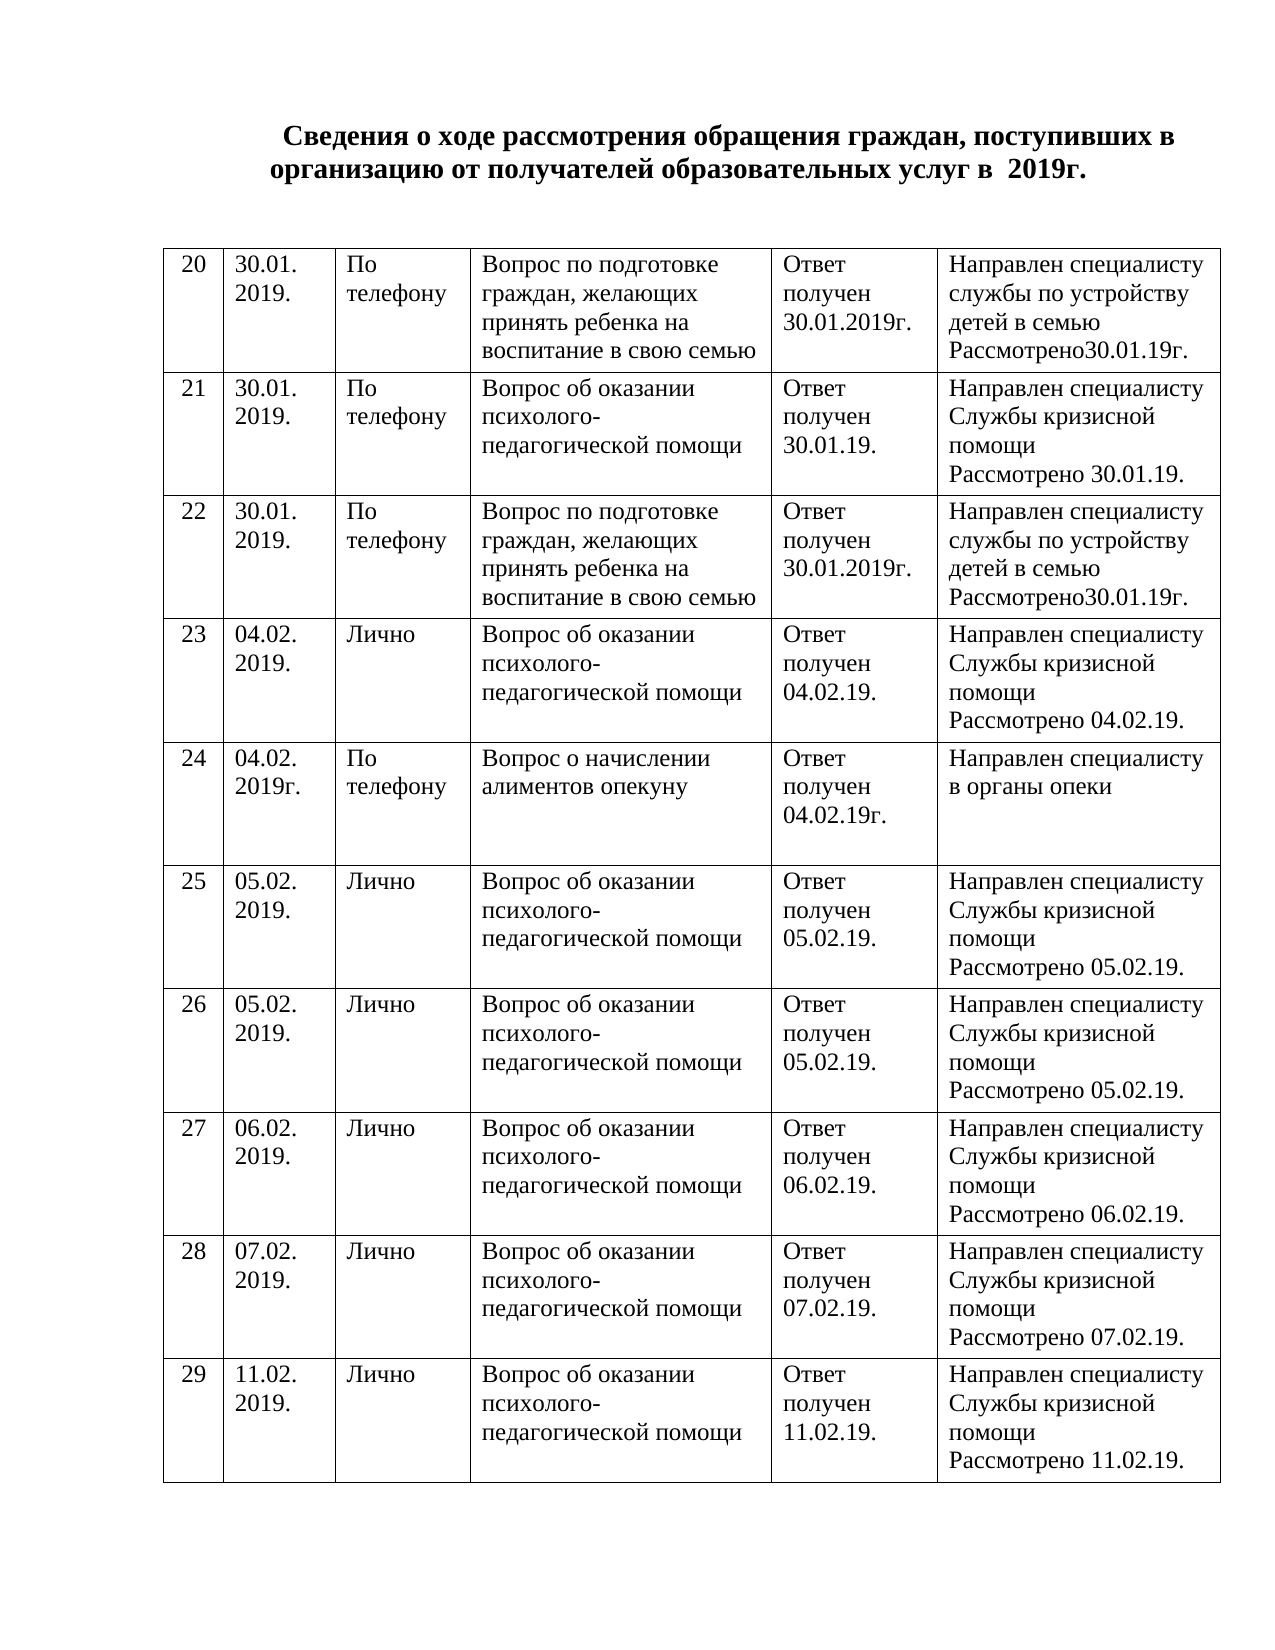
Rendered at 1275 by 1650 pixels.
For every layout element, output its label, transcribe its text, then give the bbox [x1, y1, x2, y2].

table_cell По телефону [336, 496, 470, 618]
table_cell Вопрос об оказании психолого-педагогической помощи [471, 619, 771, 742]
table_cell 30.01. 2019. [224, 373, 335, 495]
table_cell 30.01. 2019. [224, 496, 335, 618]
table_cell 21 [164, 373, 223, 495]
table_cell 26 [164, 989, 223, 1112]
table_cell Лично [336, 1359, 470, 1482]
table_cell Лично [336, 866, 470, 988]
table_cell По телефону [336, 249, 470, 372]
table_cell Лично [336, 1236, 470, 1358]
table_cell Направлен специалисту Службы кризисной помощи Рассмотрено 11.02.19. [938, 1359, 1220, 1482]
table_cell Ответ получен 30.01.2019г. [772, 249, 937, 372]
table_cell Ответ получен 05.02.19. [772, 989, 937, 1112]
table_cell По телефону [336, 743, 470, 865]
table_cell Направлен специалисту Службы кризисной помощи Рассмотрено 07.02.19. [938, 1236, 1220, 1358]
table_cell 07.02. 2019. [224, 1236, 335, 1358]
table_cell Ответ получен 05.02.19. [772, 866, 937, 988]
table_cell Направлен специалисту Службы кризисной помощи Рассмотрено 06.02.19. [938, 1113, 1220, 1235]
table_cell Направлен специалисту Службы кризисной помощи Рассмотрено 05.02.19. [938, 866, 1220, 988]
table_cell 23 [164, 619, 223, 742]
table_cell Вопрос об оказании психолого-педагогической помощи [471, 1236, 771, 1358]
table_cell Вопрос по подготовке граждан, желающих принять ребенка на воспитание в свою семью [471, 496, 771, 618]
table_cell Направлен специалисту службы по устройству детей в семью Рассмотрено30.01.19г. [938, 249, 1220, 372]
table_cell Лично [336, 1113, 470, 1235]
table_cell Ответ получен 04.02.19г. [772, 743, 937, 865]
table_cell 24 [164, 743, 223, 865]
table_cell Направлен специалисту Службы кризисной помощи Рассмотрено 04.02.19. [938, 619, 1220, 742]
table_cell По телефону [336, 373, 470, 495]
table_cell Вопрос о начислении алиментов опекуну [471, 743, 771, 865]
table_cell Лично [336, 619, 470, 742]
table_cell 05.02. 2019. [224, 866, 335, 988]
table_cell 20 [164, 249, 223, 372]
table_cell Вопрос об оказании психолого-педагогической помощи [471, 1359, 771, 1482]
table_cell Ответ получен 07.02.19. [772, 1236, 937, 1358]
table_cell Направлен специалисту в органы опеки [938, 743, 1220, 865]
table_cell Вопрос по подготовке граждан, желающих принять ребенка на воспитание в свою семью [471, 249, 771, 372]
table_cell 11.02. 2019. [224, 1359, 335, 1482]
table_cell 06.02. 2019. [224, 1113, 335, 1235]
table_cell Ответ получен 30.01.19. [772, 373, 937, 495]
table_cell Вопрос об оказании психолого-педагогической помощи [471, 1113, 771, 1235]
table_cell 30.01. 2019. [224, 249, 335, 372]
table_cell 25 [164, 866, 223, 988]
table_cell Вопрос об оказании психолого-педагогической помощи [471, 989, 771, 1112]
table_cell Ответ получен 06.02.19. [772, 1113, 937, 1235]
table_cell 27 [164, 1113, 223, 1235]
table_cell Вопрос об оказании психолого-педагогической помощи [471, 866, 771, 988]
table_cell Направлен специалисту службы по устройству детей в семью Рассмотрено30.01.19г. [938, 496, 1220, 618]
table_cell 28 [164, 1236, 223, 1358]
table_cell 04.02. 2019г. [224, 743, 335, 865]
table_cell 05.02. 2019. [224, 989, 335, 1112]
table_cell Направлен специалисту Службы кризисной помощи Рассмотрено 05.02.19. [938, 989, 1220, 1112]
table_cell Вопрос об оказании психолого-педагогической помощи [471, 373, 771, 495]
table_cell 22 [164, 496, 223, 618]
table_cell Ответ получен 11.02.19. [772, 1359, 937, 1482]
table_cell Ответ получен 30.01.2019г. [772, 496, 937, 618]
table_cell Ответ получен 04.02.19. [772, 619, 937, 742]
table_cell 29 [164, 1359, 223, 1482]
table_cell 04.02. 2019. [224, 619, 335, 742]
table_cell Лично [336, 989, 470, 1112]
table_cell Направлен специалисту Службы кризисной помощи Рассмотрено 30.01.19. [938, 373, 1220, 495]
